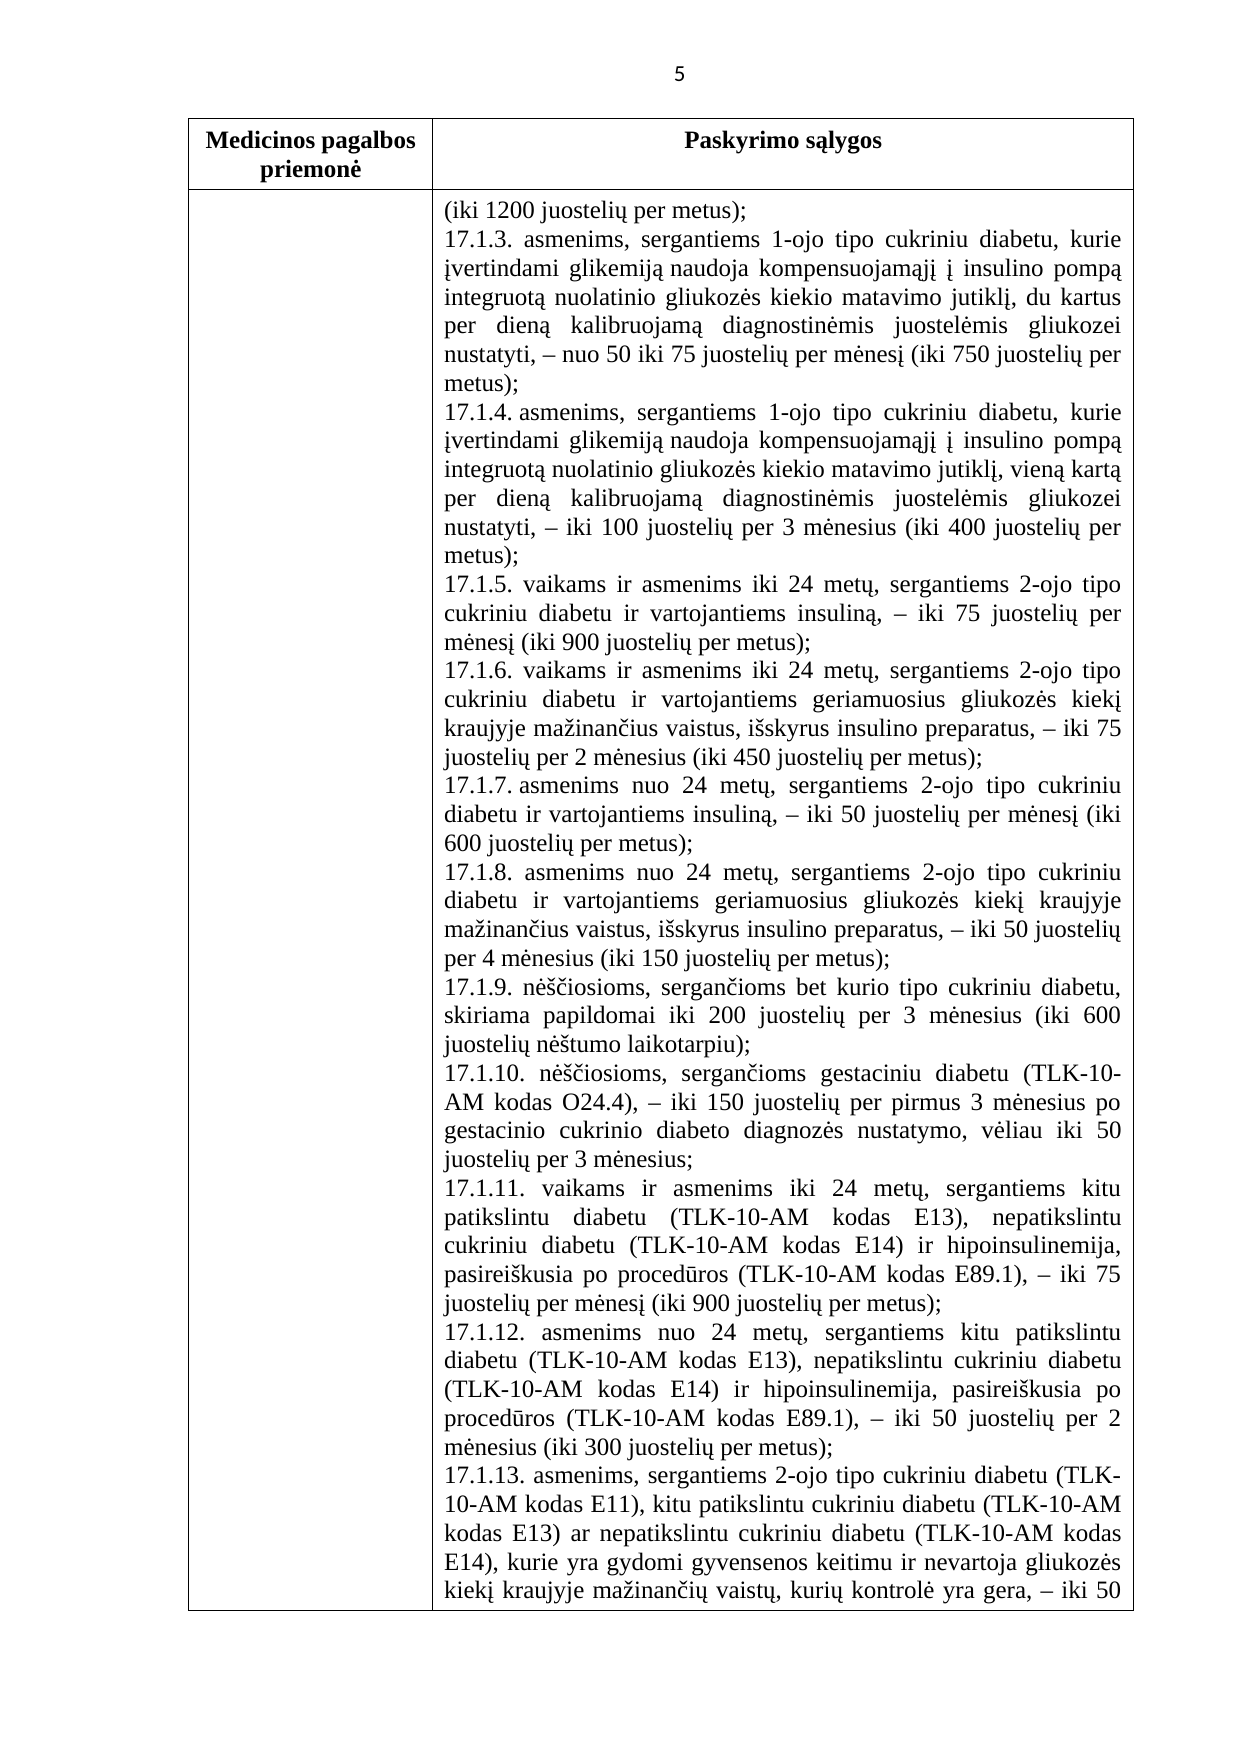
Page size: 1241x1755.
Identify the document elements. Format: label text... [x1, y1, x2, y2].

table_cell (iki 1200 juostelių per metus); 17.1.3. asmenims, sergantiems 1-ojo tipo cukriniu diabetu, kurie įvertindami glikemiją naudoja kompensuojamąjį į insulino pompą integruotą nuolatinio gliukozės kiekio matavimo jutiklį, du kartus per dieną kalibruojamą diagnostinėmis juostelėmis gliukozei nustatyti, – nuo 50 iki 75 juostelių per mėnesį (iki 750 juostelių per metus); 17.1.4. asmenims, sergantiems 1-ojo tipo cukriniu diabetu, kurie įvertindami glikemiją naudoja kompensuojamąjį į insulino pompą integruotą nuolatinio gliukozės kiekio matavimo jutiklį, vieną kartą per dieną kalibruojamą diagnostinėmis juostelėmis gliukozei nustatyti, – iki 100 juostelių per 3 mėnesius (iki 400 juostelių per metus); 17.1.5. vaikams ir asmenims iki 24 metų, sergantiems 2-ojo tipo cukriniu diabetu ir vartojantiems insuliną, – iki 75 juostelių per mėnesį (iki 900 juostelių per metus); 17.1.6. vaikams ir asmenims iki 24 metų, sergantiems 2-ojo tipo cukriniu diabetu ir vartojantiems geriamuosius gliukozės kiekį kraujyje mažinančius vaistus, išskyrus insulino preparatus, – iki 75 juostelių per 2 mėnesius (iki 450 juostelių per metus); 17.1.7. asmenims nuo 24 metų, sergantiems 2-ojo tipo cukriniu diabetu ir vartojantiems insuliną, – iki 50 juostelių per mėnesį (iki 600 juostelių per metus); 17.1.8. asmenims nuo 24 metų, sergantiems 2-ojo tipo cukriniu diabetu ir vartojantiems geriamuosius gliukozės kiekį kraujyje mažinančius vaistus, išskyrus insulino preparatus, – iki 50 juostelių per 4 mėnesius (iki 150 juostelių per metus); 17.1.9. nėščiosioms, sergančioms bet kurio tipo cukriniu diabetu, skiriama papildomai iki 200 juostelių per 3 mėnesius (iki 600 juostelių nėštumo laikotarpiu); 17.1.10. nėščiosioms, sergančioms gestaciniu diabetu (TLK-10-AM kodas O24.4), – iki 150 juostelių per pirmus 3 mėnesius po gestacinio cukrinio diabeto diagnozės nustatymo, vėliau iki 50 juostelių per 3 mėnesius; 17.1.11. vaikams ir asmenims iki 24 metų, sergantiems kitu patikslintu diabetu (TLK-10-AM kodas E13), nepatikslintu cukriniu diabetu (TLK-10-AM kodas E14) ir hipoinsulinemija, pasireiškusia po procedūros (TLK-10-AM kodas E89.1), – iki 75 juostelių per mėnesį (iki 900 juostelių per metus); 17.1.12. asmenims nuo 24 metų, sergantiems kitu patikslintu diabetu (TLK-10-AM kodas E13), nepatikslintu cukriniu diabetu (TLK-10-AM kodas E14) ir hipoinsulinemija, pasireiškusia po procedūros (TLK-10-AM kodas E89.1), – iki 50 juostelių per 2 mėnesius (iki 300 juostelių per metus); 17.1.13. asmenims, sergantiems 2-ojo tipo cukriniu diabetu (TLK-10-AM kodas E11), kitu patikslintu cukriniu diabetu (TLK-10-AM kodas E13) ar nepatikslintu cukriniu diabetu (TLK-10-AM kodas E14), kurie yra gydomi gyvensenos keitimu ir nevartoja gliukozės kiekį kraujyje mažinančių vaistų, kurių kontrolė yra gera, – iki 50 [433, 190, 1133, 1610]
table_header Paskyrimo sąlygos [433, 119, 1133, 188]
table_header Medicinos pagalbos priemonė [189, 119, 432, 188]
table_cell [189, 190, 432, 1610]
